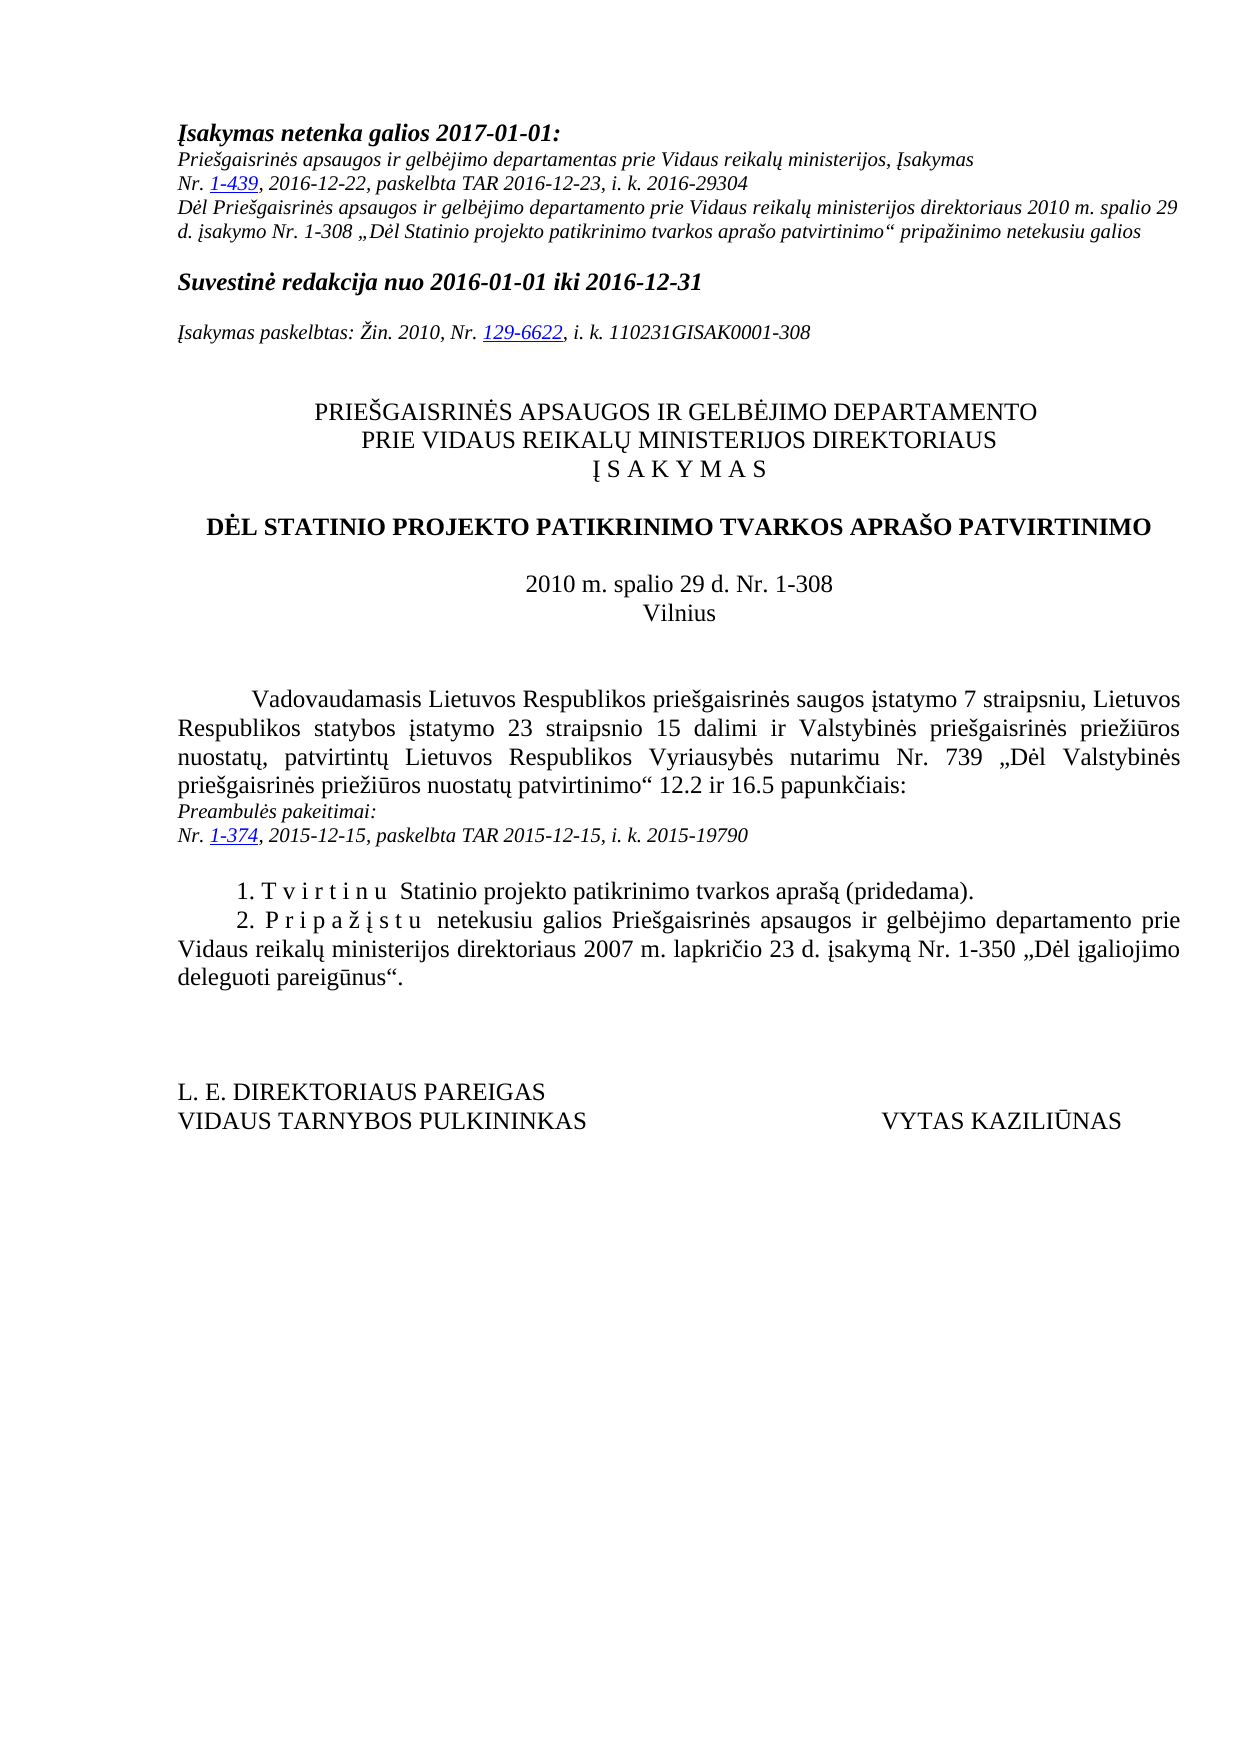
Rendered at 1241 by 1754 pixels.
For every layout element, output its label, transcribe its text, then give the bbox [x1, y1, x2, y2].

text 2. Pripažįstu netekusiu galios Priešgaisrinės apsaugos ir gelbėjimo departamento prie Vidaus reikalų ministerijos direktoriaus 2007 m. lapkričio 23 d. įsakymą Nr. 1-350 „Dėl įgaliojimo deleguoti pareigūnus“. [177, 905, 1181, 991]
text ĮSAKYMAS [177, 454, 1181, 483]
text Dėl Priešgaisrinės apsaugos ir gelbėjimo departamento prie Vidaus reikalų ministerijos direktoriaus 2010 m. spalio 29 d. įsakymo Nr. 1-308 „Dėl Statinio projekto patikrinimo tvarkos aprašo patvirtinimo“ pripažinimo netekusiu galios [177, 195, 1181, 243]
text DĖL STATINIO PROJEKTO PATIKRINIMO TVARKOS APRAŠO PATVIRTINIMO [177, 512, 1181, 541]
text PRIEŠGAISRINĖS APSAUGOS IR GELBĖJIMO DEPARTAMENTO [177, 397, 1181, 426]
text Nr. 1-374, 2015-12-15, paskelbta TAR 2015-12-15, i. k. 2015-19790 [177, 823, 1181, 847]
text Vilnius [177, 598, 1181, 627]
text 2010 m. spalio 29 d. Nr. 1-308 [177, 569, 1181, 598]
text Preambulės pakeitimai: [177, 799, 1181, 823]
text Priešgaisrinės apsaugos ir gelbėjimo departamentas prie Vidaus reikalų ministerijos, Įsakymas [177, 147, 1181, 171]
text Vadovaudamasis Lietuvos Respublikos priešgaisrinės saugos įstatymo 7 straipsniu, Lietuvos Respublikos statybos įstatymo 23 straipsnio 15 dalimi ir Valstybinės priešgaisrinės priežiūros nuostatų, patvirtintų Lietuvos Respublikos Vyriausybės nutarimu Nr. 739 „Dėl Valstybinės priešgaisrinės priežiūros nuostatų patvirtinimo“ 12.2 ir 16.5 papunkčiais: [177, 684, 1181, 799]
text Įsakymas netenka galios 2017-01-01: [177, 118, 1181, 147]
text Nr. 1-439, 2016-12-22, paskelbta TAR 2016-12-23, i. k. 2016-29304 [177, 171, 1181, 195]
text L. e. direktoriaus pareigas [177, 1077, 1181, 1106]
text Įsakymas paskelbtas: Žin. 2010, Nr. 129-6622, i. k. 110231GISAK0001-308 [177, 320, 1181, 344]
text 1. Tvirtinu Statinio projekto patikrinimo tvarkos aprašą (pridedama). [177, 876, 1181, 905]
text vidaus tarnybos pulkininkas Vytas Kaziliūnas [177, 1106, 1181, 1135]
text PRIE VIDAUS REIKALŲ MINISTERIJOS DIREKTORIAUS [177, 426, 1181, 454]
text Suvestinė redakcija nuo 2016-01-01 iki 2016-12-31 [177, 267, 1181, 296]
